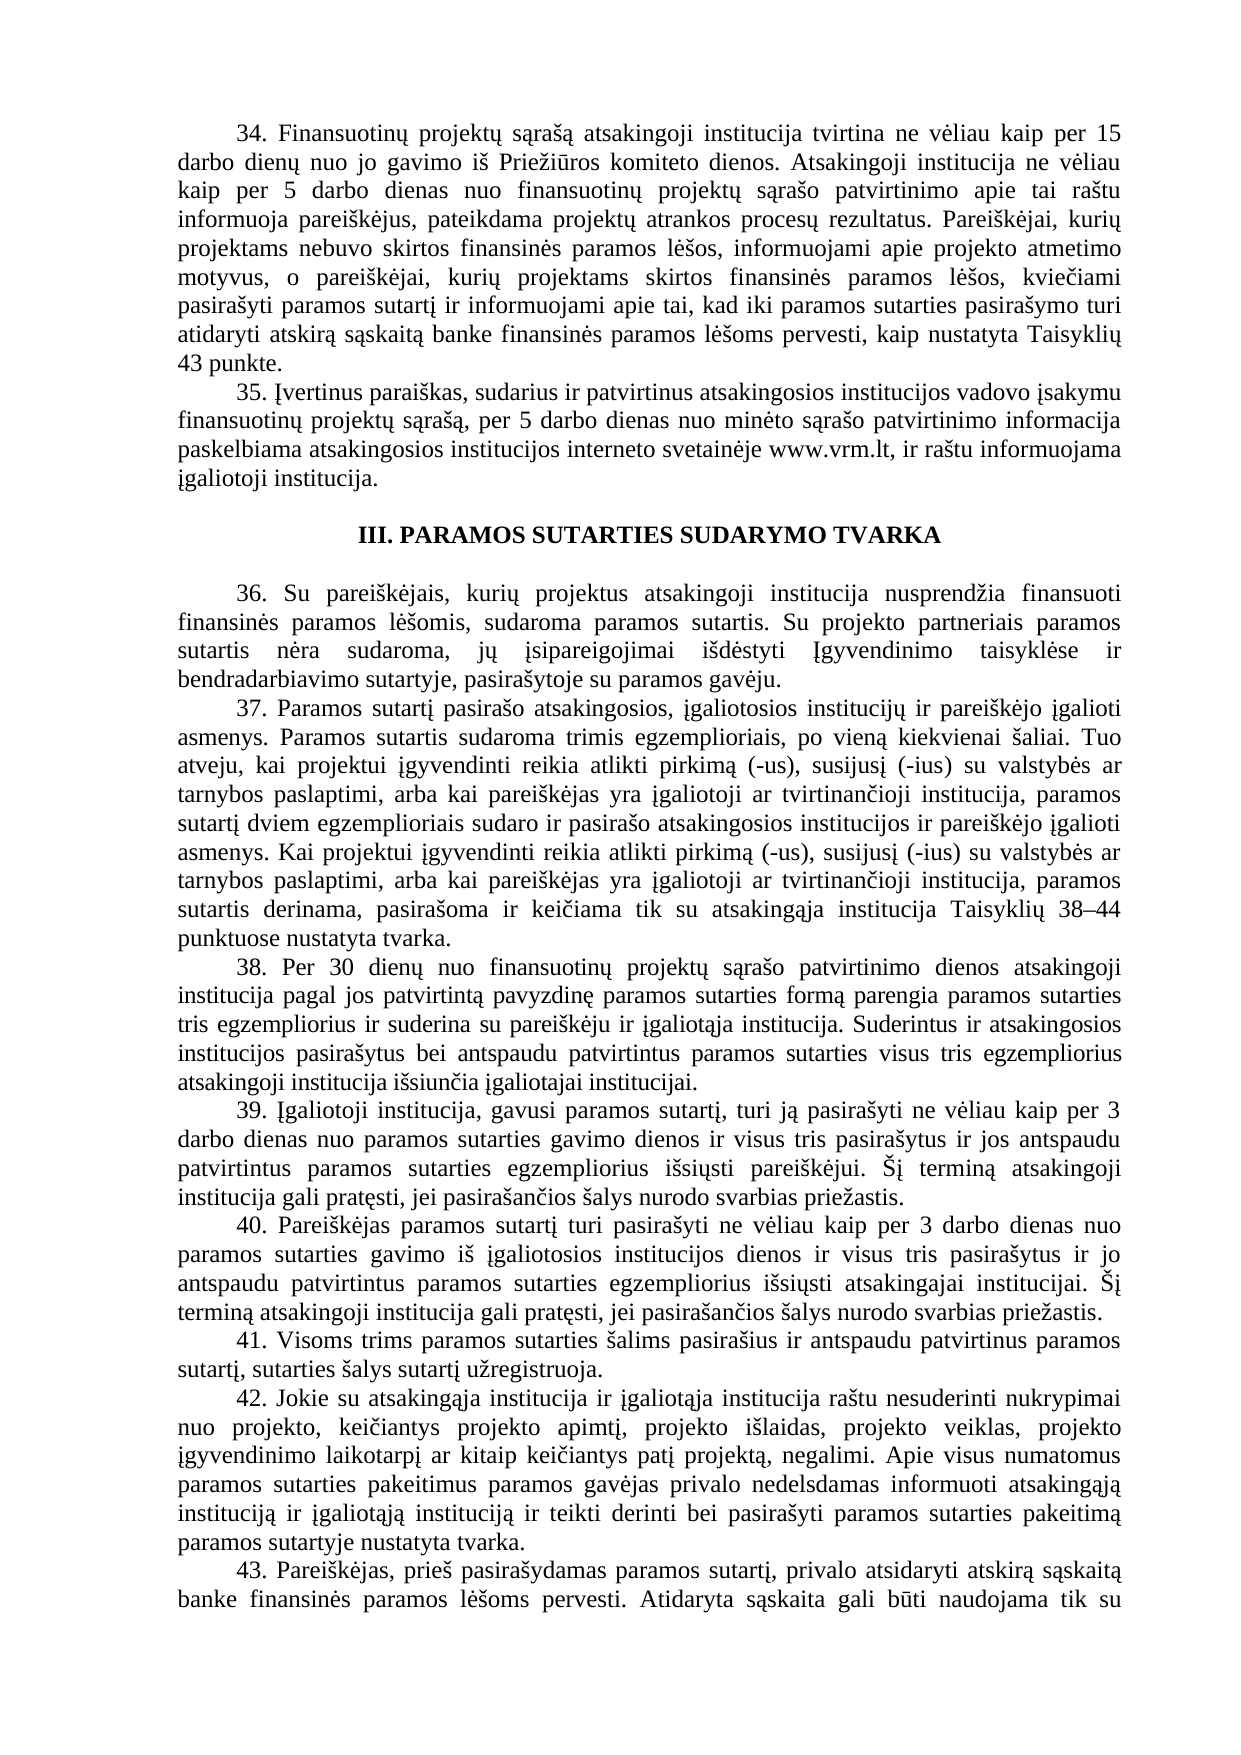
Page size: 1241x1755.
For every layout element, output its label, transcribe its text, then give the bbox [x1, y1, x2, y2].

text III. PARAMOS SUTARTIES SUDARYMO TVARKA [177, 521, 1122, 549]
text 34. Finansuotinų projektų sąrašą atsakingoji institucija tvirtina ne vėliau kaip per 15 darbo dienų nuo jo gavimo iš Priežiūros komiteto dienos. Atsakingoji institucija ne vėliau kaip per 5 darbo dienas nuo finansuotinų projektų sąrašo patvirtinimo apie tai raštu informuoja pareiškėjus, pateikdama projektų atrankos procesų rezultatus. Pareiškėjai, kurių projektams nebuvo skirtos finansinės paramos lėšos, informuojami apie projekto atmetimo motyvus, o pareiškėjai, kurių projektams skirtos finansinės paramos lėšos, kviečiami pasirašyti paramos sutartį ir informuojami apie tai, kad iki paramos sutarties pasirašymo turi atidaryti atskirą sąskaitą banke finansinės paramos lėšoms pervesti, kaip nustatyta Taisyklių 43 punkte. [177, 118, 1122, 377]
text 43. Pareiškėjas, prieš pasirašydamas paramos sutartį, privalo atsidaryti atskirą sąskaitą banke finansinės paramos lėšoms pervesti. Atidaryta sąskaita gali būti naudojama tik su [177, 1556, 1122, 1613]
text 35. Įvertinus paraiškas, sudarius ir patvirtinus atsakingosios institucijos vadovo įsakymu finansuotinų projektų sąrašą, per 5 darbo dienas nuo minėto sąrašo patvirtinimo informacija paskelbiama atsakingosios institucijos interneto svetainėje www.vrm.lt, ir raštu informuojama įgaliotoji institucija. [177, 377, 1122, 492]
text 41. Visoms trims paramos sutarties šalims pasirašius ir antspaudu patvirtinus paramos sutartį, sutarties šalys sutartį užregistruoja. [177, 1326, 1122, 1383]
text 37. Paramos sutartį pasirašo atsakingosios, įgaliotosios institucijų ir pareiškėjo įgalioti asmenys. Paramos sutartis sudaroma trimis egzemplioriais, po vieną kiekvienai šaliai. Tuo atveju, kai projektui įgyvendinti reikia atlikti pirkimą (-us), susijusį (-ius) su valstybės ar tarnybos paslaptimi, arba kai pareiškėjas yra įgaliotoji ar tvirtinančioji institucija, paramos sutartį dviem egzemplioriais sudaro ir pasirašo atsakingosios institucijos ir pareiškėjo įgalioti asmenys. Kai projektui įgyvendinti reikia atlikti pirkimą (-us), susijusį (-ius) su valstybės ar tarnybos paslaptimi, arba kai pareiškėjas yra įgaliotoji ar tvirtinančioji institucija, paramos sutartis derinama, pasirašoma ir keičiama tik su atsakingąja institucija Taisyklių 38–44 punktuose nustatyta tvarka. [177, 693, 1122, 952]
text 36. Su pareiškėjais, kurių projektus atsakingoji institucija nusprendžia finansuoti finansinės paramos lėšomis, sudaroma paramos sutartis. Su projekto partneriais paramos sutartis nėra sudaroma, jų įsipareigojimai išdėstyti Įgyvendinimo taisyklėse ir bendradarbiavimo sutartyje, pasirašytoje su paramos gavėju. [177, 578, 1122, 693]
text 39. Įgaliotoji institucija, gavusi paramos sutartį, turi ją pasirašyti ne vėliau kaip per 3 darbo dienas nuo paramos sutarties gavimo dienos ir visus tris pasirašytus ir jos antspaudu patvirtintus paramos sutarties egzempliorius išsiųsti pareiškėjui. Šį terminą atsakingoji institucija gali pratęsti, jei pasirašančios šalys nurodo svarbias priežastis. [177, 1096, 1122, 1211]
text 40. Pareiškėjas paramos sutartį turi pasirašyti ne vėliau kaip per 3 darbo dienas nuo paramos sutarties gavimo iš įgaliotosios institucijos dienos ir visus tris pasirašytus ir jo antspaudu patvirtintus paramos sutarties egzempliorius išsiųsti atsakingajai institucijai. Šį terminą atsakingoji institucija gali pratęsti, jei pasirašančios šalys nurodo svarbias priežastis. [177, 1211, 1122, 1326]
text 38. Per 30 dienų nuo finansuotinų projektų sąrašo patvirtinimo dienos atsakingoji institucija pagal jos patvirtintą pavyzdinę paramos sutarties formą parengia paramos sutarties tris egzempliorius ir suderina su pareiškėju ir įgaliotąja institucija. Suderintus ir atsakingosios institucijos pasirašytus bei antspaudu patvirtintus paramos sutarties visus tris egzempliorius atsakingoji institucija išsiunčia įgaliotajai institucijai. [177, 952, 1122, 1096]
text 42. Jokie su atsakingąja institucija ir įgaliotąja institucija raštu nesuderinti nukrypimai nuo projekto, keičiantys projekto apimtį, projekto išlaidas, projekto veiklas, projekto įgyvendinimo laikotarpį ar kitaip keičiantys patį projektą, negalimi. Apie visus numatomus paramos sutarties pakeitimus paramos gavėjas privalo nedelsdamas informuoti atsakingąją instituciją ir įgaliotąją instituciją ir teikti derinti bei pasirašyti paramos sutarties pakeitimą paramos sutartyje nustatyta tvarka. [177, 1383, 1122, 1556]
